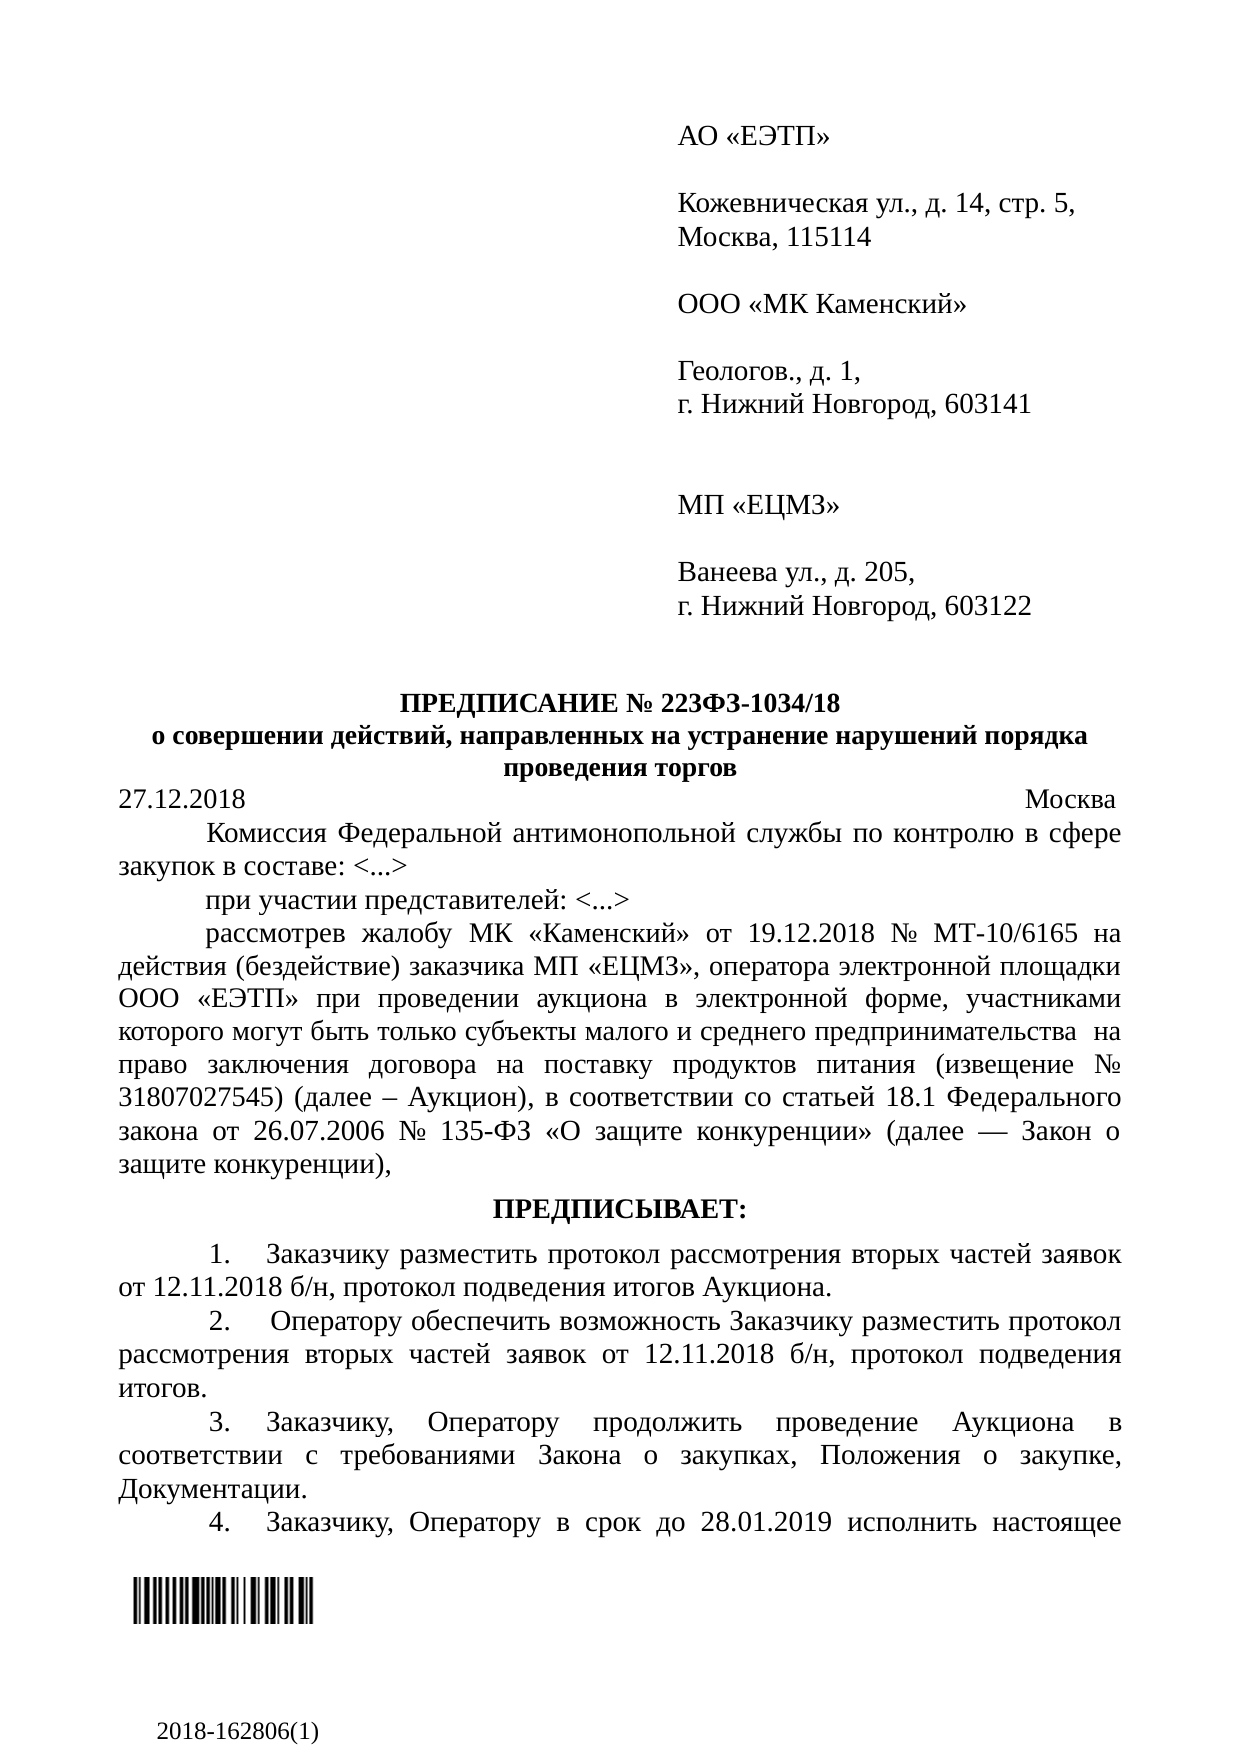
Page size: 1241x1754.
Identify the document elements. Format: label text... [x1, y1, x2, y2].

text ПРЕДПИСЫВАЕТ: [118, 1192, 1122, 1224]
picture [118, 1577, 331, 1624]
text о совершении действий, направленных на устранение нарушений порядка проведения торгов [118, 718, 1122, 782]
text ООО «МК Каменский» [677, 286, 1122, 319]
text АО «ЕЭТП» [677, 118, 1122, 152]
text Кожевническая ул., д. 14, стр. 5, [677, 185, 1122, 219]
text МП «ЕЦМЗ» [677, 487, 1122, 521]
text г. Нижний Новгород, 603141 [677, 386, 1122, 420]
list Заказчику разместить протокол рассмотрения вторых частей заявок от 12.11.2018 б/н, протокол подведения итогов Аукциона. [118, 1236, 1122, 1303]
list Заказчику, Оператору в срок до 28.01.2019 исполнить настоящее [118, 1504, 1122, 1538]
list Оператору обеспечить возможность Заказчику разместить протокол рассмотрения вторых частей заявок от 12.11.2018 б/н, протокол подведения итогов. [118, 1303, 1122, 1404]
text при участии представителей: <...> [118, 882, 1122, 915]
text рассмотрев жалобу МК «Каменский» от 19.12.2018 № МТ-10/6165 на действия (бездействие) заказчика МП «ЕЦМЗ», оператора электронной площадки ООО «ЕЭТП» при проведении аукциона в электронной форме, участниками которого могут быть только субъекты малого и среднего предпринимательства на право заключения договора на поставку продуктов питания (извещение № 31807027545) (далее – Аукцион), в соответствии со статьей 18.1 Федерального закона от 26.07.2006 № 135-ФЗ «О защите конкуренции» (далее — Закон о защите конкуренции), [118, 915, 1122, 1180]
text г. Нижний Новгород, 603122 [677, 588, 1122, 621]
text 27.12.2018 Москва [118, 782, 1122, 815]
text Комиссия Федеральной антимонопольной службы по контролю в сфере закупок в составе: <...> [118, 815, 1122, 882]
text Геологов., д. 1, [677, 353, 1122, 386]
list Заказчику, Оператору продолжить проведение Аукциона в соответствии с требованиями Закона о закупках, Положения о закупке, Документации. [118, 1404, 1122, 1504]
text ПРЕДПИСАНИЕ № 223ФЗ-1034/18 [118, 686, 1122, 718]
text Ванеева ул., д. 205, [677, 554, 1122, 588]
text Москва, 115114 [677, 219, 1122, 252]
